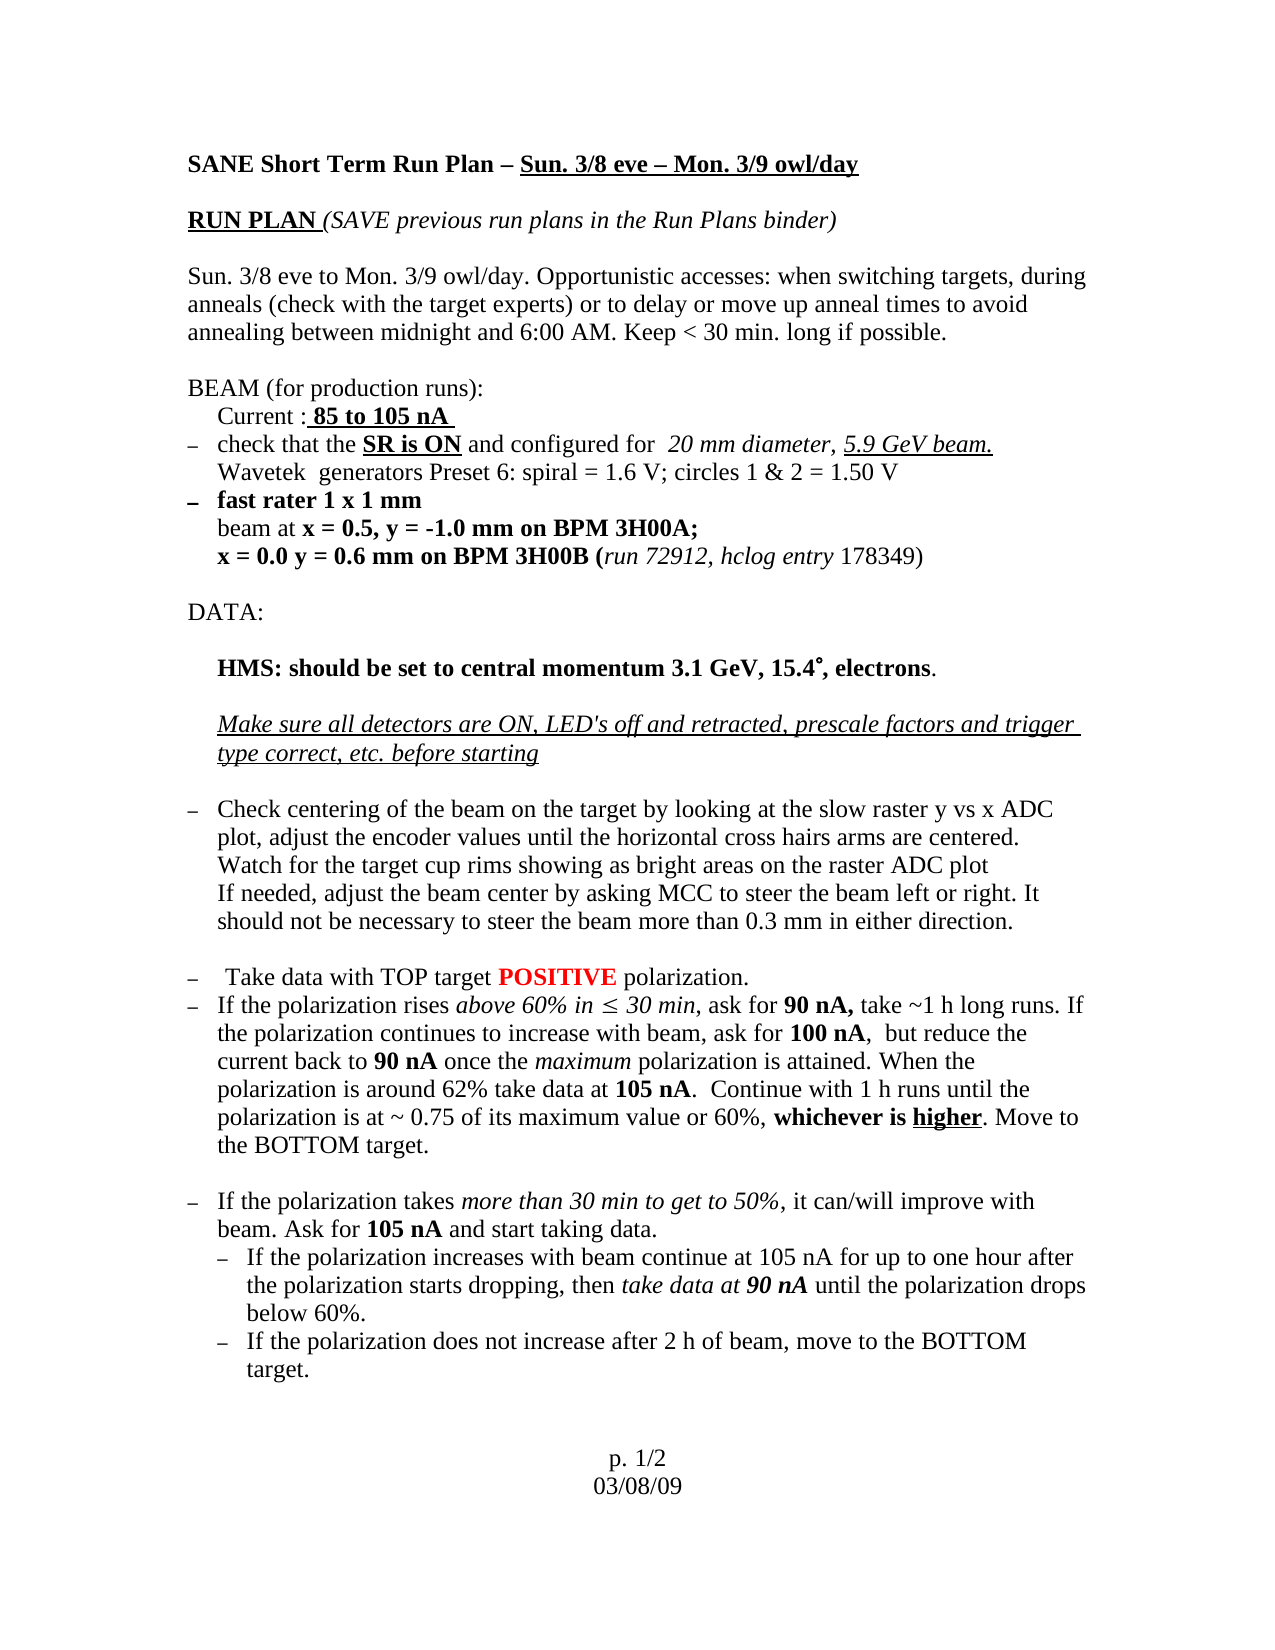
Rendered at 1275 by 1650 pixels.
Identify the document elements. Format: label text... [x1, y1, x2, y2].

list Check centering of the beam on the target by looking at the slow raster y vs x ADC plot, adjust the encoder values until the horizontal cross hairs arms are centered. Watch for the target cup rims showing as bright areas on the raster ADC plot [187, 794, 1087, 878]
text BEAM (for production runs): [187, 374, 1087, 402]
list If the polarization increases with beam continue at 105 nA for up to one hour after the polarization starts dropping, then take data at 90 nA until the polarization drops below 60%. [217, 1243, 1087, 1327]
list If the polarization does not increase after 2 h of beam, move to the BOTTOM target. [217, 1327, 1087, 1383]
text Sun. 3/8 eve to Mon. 3/9 owl/day. Opportunistic accesses: when switching targets, during anneals (check with the target experts) or to delay or move up anneal times to avoid annealing between midnight and 6:00 AM. Keep < 30 min. long if possible. [187, 262, 1087, 346]
list If needed, adjust the beam center by asking MCC to steer the beam left or right. It should not be necessary to steer the beam more than 0.3 mm in either direction. [187, 878, 1087, 934]
text SANE Short Term Run Plan – Sun. 3/8 eve – Mon. 3/9 owl/day [187, 150, 1087, 178]
list fast rater 1 x 1 mm [187, 486, 1087, 514]
list If the polarization takes more than 30 min to get to 50%, it can/will improve with beam. Ask for 105 nA and start taking data. [187, 1187, 1087, 1243]
list beam at x = 0.5, y = -1.0 mm on BPM 3H00A; [187, 514, 1087, 542]
list Make sure all detectors are ON, LED's off and retracted, prescale factors and trigger type correct, etc. before starting [187, 710, 1087, 766]
list x = 0.0 y = 0.6 mm on BPM 3H00B (run 72912, hclog entry 178349) [187, 542, 1087, 570]
list If the polarization rises above 60% in  30 min, ask for 90 nA, take ~1 h long runs. If the polarization continues to increase with beam, ask for 100 nA, but reduce the current back to 90 nA once the maximum polarization is attained. When the polarization is around 62% take data at 105 nA. Continue with 1 h runs until the polarization is at ~ 0.75 of its maximum value or 60%, whichever is higher. Move to the BOTTOM target. [187, 991, 1087, 1159]
list check that the SR is ON and configured for 20 mm diameter, 5.9 GeV beam. Wavetek generators Preset 6: spiral = 1.6 V; circles 1 & 2 = 1.50 V [187, 430, 1087, 486]
text DATA: [187, 598, 1087, 626]
list HMS: should be set to central momentum 3.1 GeV, 15.4, electrons. [187, 654, 1087, 682]
text RUN PLAN (SAVE previous run plans in the Run Plans binder) [187, 206, 1087, 234]
list Current : 85 to 105 nA [187, 402, 1087, 430]
list Take data with TOP target POSITIVE polarization. [187, 963, 1087, 991]
